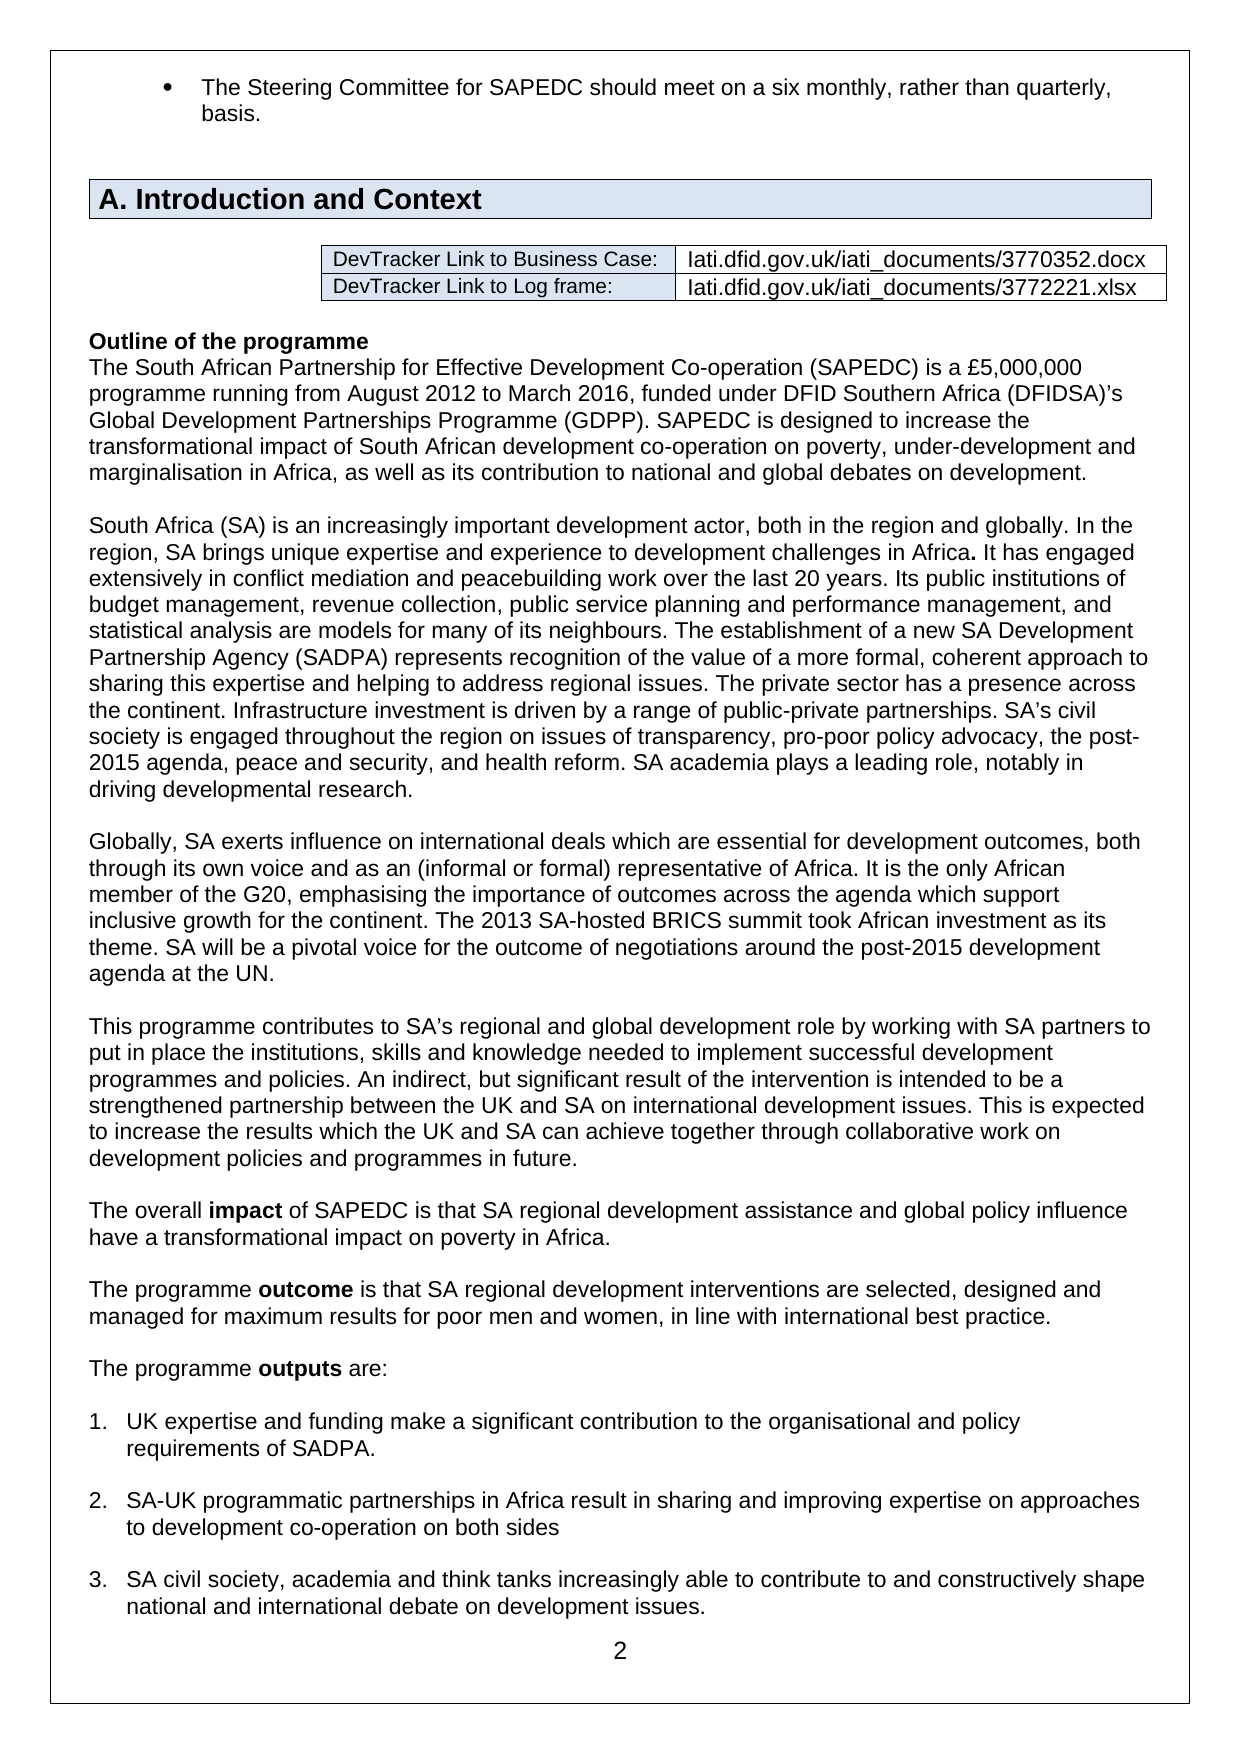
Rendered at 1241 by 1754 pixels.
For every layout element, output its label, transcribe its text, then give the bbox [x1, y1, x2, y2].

text A. Introduction and Context [90, 180, 1151, 218]
list The Steering Committee for SAPEDC should meet on a six monthly, rather than quarterly, basis. [164, 74, 1152, 127]
table_header DevTracker Link to Business Case: [322, 246, 675, 273]
text The overall impact of SAPEDC is that SA regional development assistance and global policy influence have a transformational impact on poverty in Africa. [89, 1197, 1152, 1250]
text South Africa (SA) is an increasingly important development actor, both in the region and globally. In the region, SA brings unique expertise and experience to development challenges in Africa. It has engaged extensively in conflict mediation and peacebuilding work over the last 20 years. Its public institutions of budget management, revenue collection, public service planning and performance management, and statistical analysis are models for many of its neighbours. The establishment of a new SA Development Partnership Agency (SADPA) represents recognition of the value of a more formal, coherent approach to sharing this expertise and helping to address regional issues. The private sector has a presence across the continent. Infrastructure investment is driven by a range of public-private partnerships. SA’s civil society is engaged throughout the region on issues of transparency, pro-poor policy advocacy, the post-2015 agenda, peace and security, and health reform. SA academia plays a leading role, notably in driving developmental research. [89, 512, 1152, 802]
text The South African Partnership for Effective Development Co-operation (SAPEDC) is a £5,000,000 programme running from August 2012 to March 2016, funded under DFID Southern Africa (DFIDSA)’s Global Development Partnerships Programme (GDPP). SAPEDC is designed to increase the transformational impact of South African development co-operation on poverty, under-development and marginalisation in Africa, as well as its contribution to national and global debates on development. [89, 354, 1152, 486]
text The programme outcome is that SA regional development interventions are selected, designed and managed for maximum results for poor men and women, in line with international best practice. [89, 1276, 1152, 1329]
list UK expertise and funding make a significant contribution to the organisational and policy requirements of SADPA. [89, 1408, 1152, 1461]
list SA-UK programmatic partnerships in Africa result in sharing and improving expertise on approaches to development co-operation on both sides [89, 1487, 1152, 1540]
text Outline of the programme [89, 328, 1152, 354]
text This programme contributes to SA’s regional and global development role by working with SA partners to put in place the institutions, skills and knowledge needed to implement successful development programmes and policies. An indirect, but significant result of the intervention is intended to be a strengthened partnership between the UK and SA on international development issues. This is expected to increase the results which the UK and SA can achieve together through collaborative work on development policies and programmes in future. [89, 1013, 1152, 1171]
table_header Iati.dfid.gov.uk/iati_documents/3770352.docx [676, 246, 1166, 273]
table_cell Iati.dfid.gov.uk/iati_documents/3772221.xlsx [676, 274, 1166, 300]
text The programme outputs are: [89, 1355, 1152, 1382]
list SA civil society, academia and think tanks increasingly able to contribute to and constructively shape national and international debate on development issues. [89, 1566, 1152, 1619]
text Globally, SA exerts influence on international deals which are essential for development outcomes, both through its own voice and as an (informal or formal) representative of Africa. It is the only African member of the G20, emphasising the importance of outcomes across the agenda which support inclusive growth for the continent. The 2013 SA-hosted BRICS summit took African investment as its theme. SA will be a pivotal voice for the outcome of negotiations around the post-2015 development agenda at the UN. [89, 828, 1152, 986]
table_cell DevTracker Link to Log frame: [322, 274, 675, 300]
